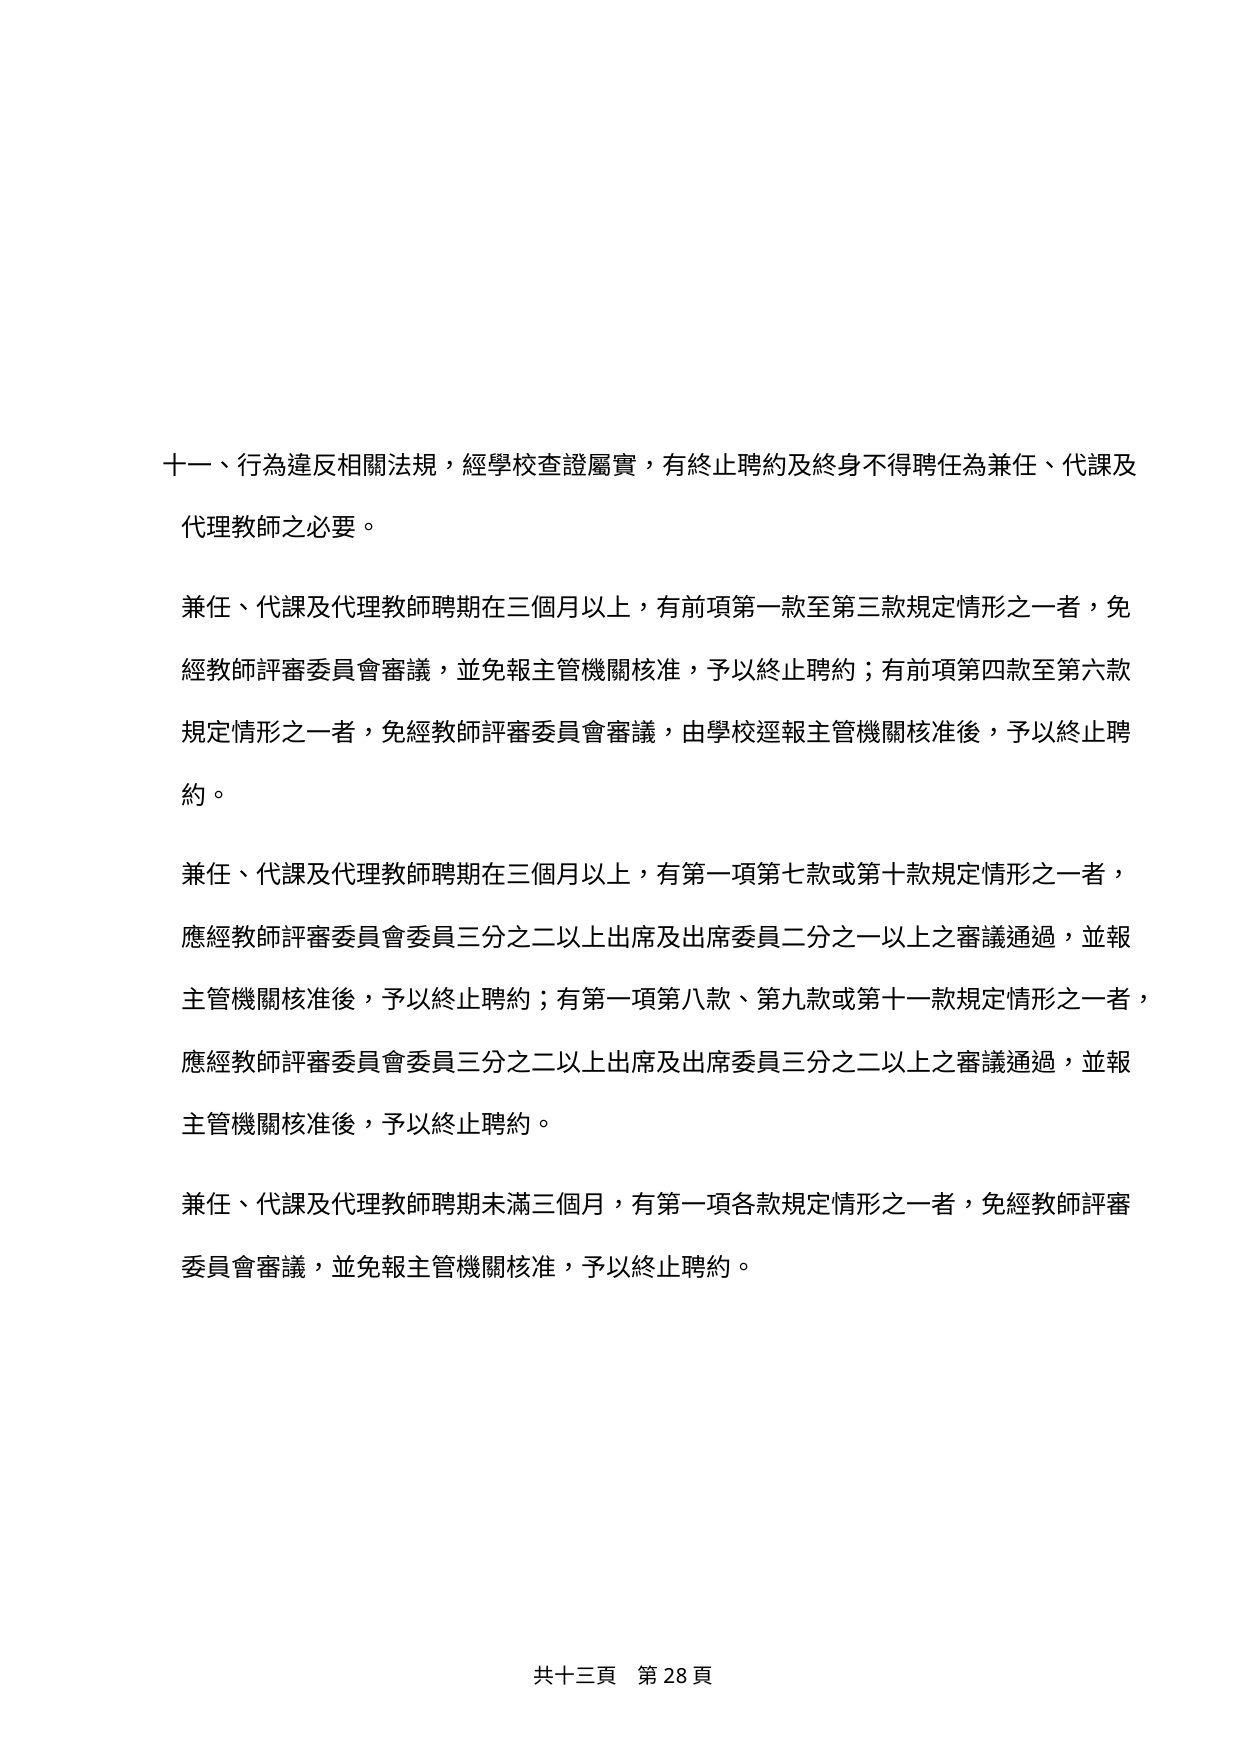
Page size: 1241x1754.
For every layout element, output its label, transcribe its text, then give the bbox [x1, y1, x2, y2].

text 兼任、代課及代理教師聘期未滿三個月，有第一項各款規定情形之一者，免經教師評審委員會審議，並免報主管機關核准，予以終止聘約。 [106, 1161, 1140, 1286]
text 十一、行為違反相關法規，經學校查證屬實，有終止聘約及終身不得聘任為兼任、代課及代理教師之必要。 [106, 422, 1140, 547]
text 兼任、代課及代理教師聘期在三個月以上，有前項第一款至第三款規定情形之一者，免經教師評審委員會審議，並免報主管機關核准，予以終止聘約；有前項第四款至第六款規定情形之一者，免經教師評審委員會審議，由學校逕報主管機關核准後，予以終止聘約。 [106, 564, 1140, 814]
text 兼任、代課及代理教師聘期在三個月以上，有第一項第七款或第十款規定情形之一者，應經教師評審委員會委員三分之二以上出席及出席委員二分之一以上之審議通過，並報主管機關核准後，予以終止聘約；有第一項第八款、第九款或第十一款規定情形之一者，應經教師評審委員會委員三分之二以上出席及出席委員三分之二以上之審議通過，並報主管機關核准後，予以終止聘約。 [106, 831, 1140, 1144]
